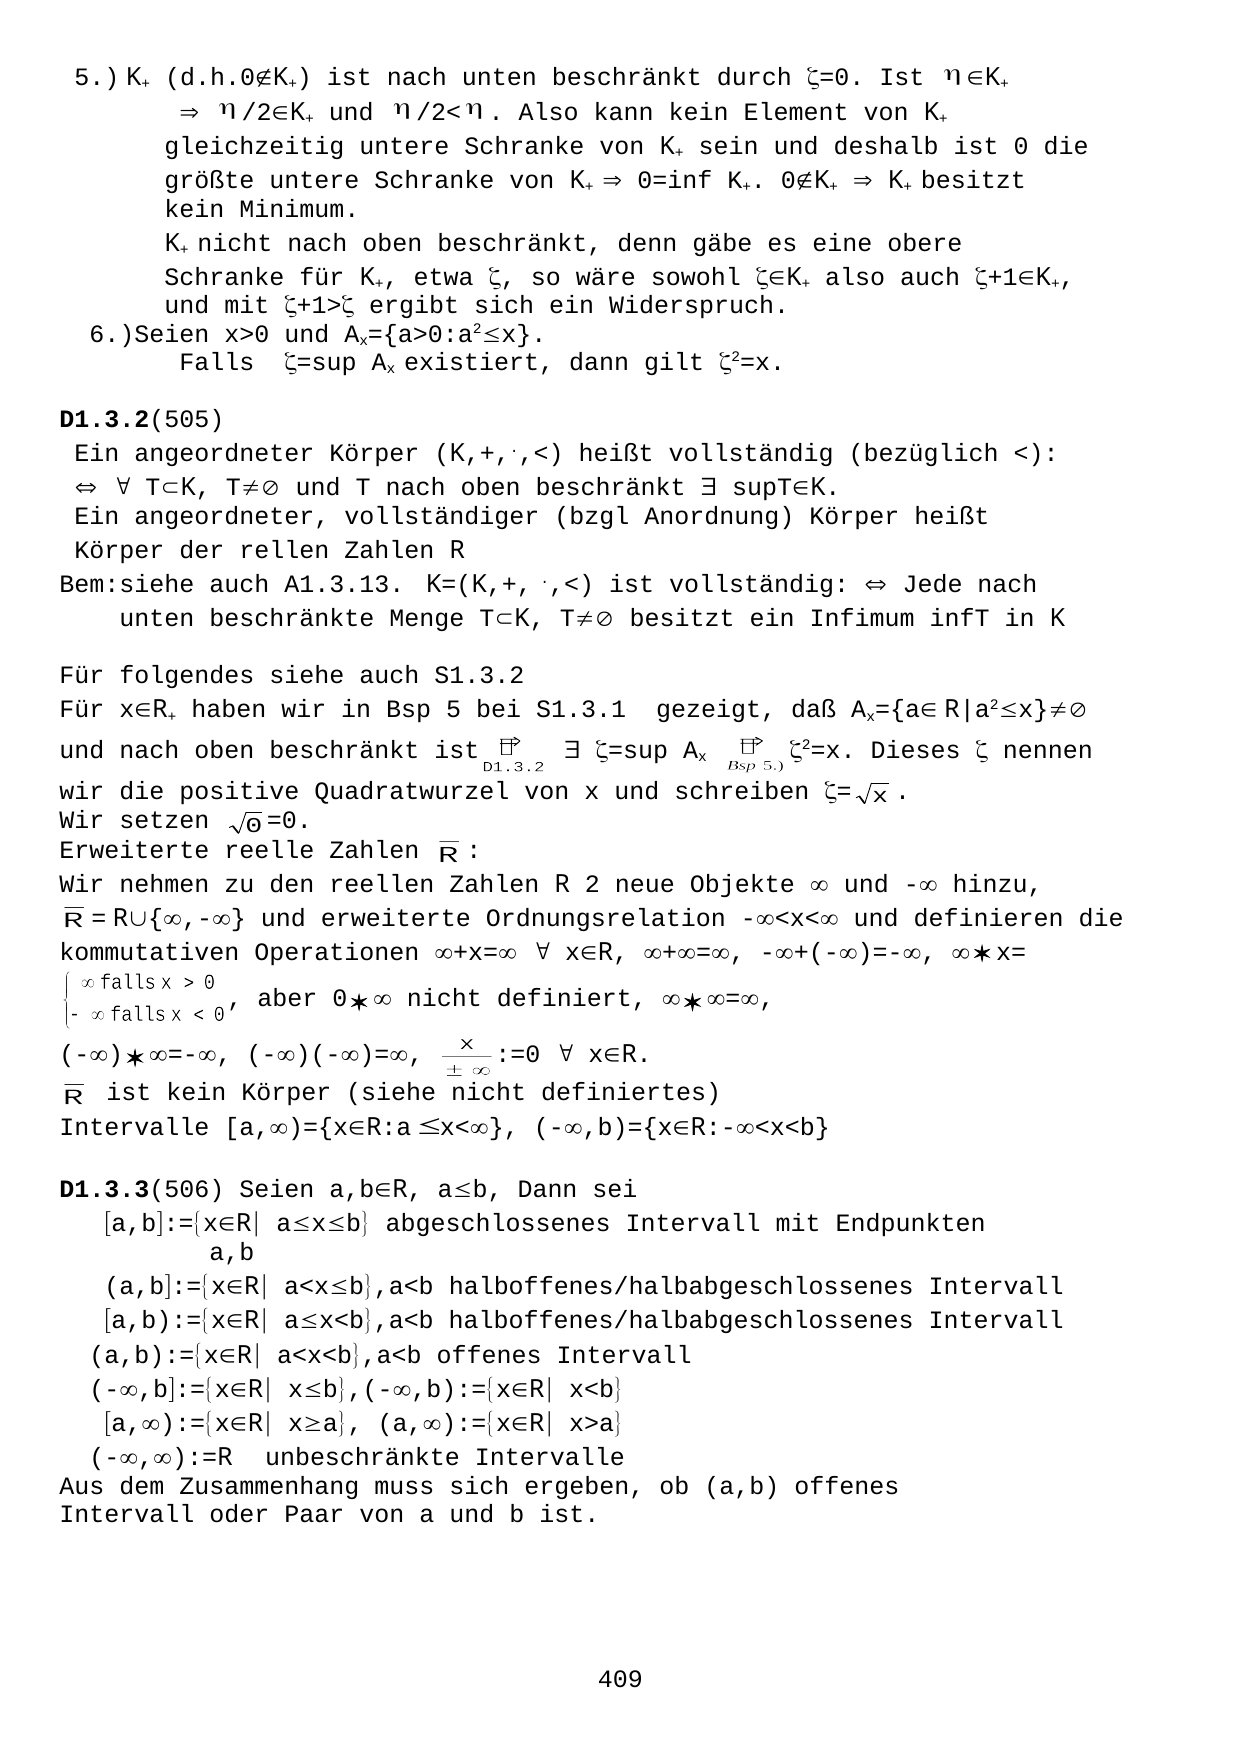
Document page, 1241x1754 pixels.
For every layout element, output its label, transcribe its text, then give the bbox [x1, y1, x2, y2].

text unten beschränkte Menge TK, T besitzt ein Infimum infT in K [59, 600, 1181, 634]
text Ein angeordneter, vollständiger (bzgl Anordnung) Körper heißt [59, 503, 1181, 532]
text Für xR+ haben wir in Bsp 5 bei S1.3.1 gezeigt, daß Ax={a R|a2x} [59, 691, 1181, 725]
text (-,b:=xR xb,(-,b):=xR x<b [59, 1371, 1181, 1405]
text Intervalle [a,)={xR:ax<}, (-,b)={xR:-<x<b} [59, 1108, 1181, 1142]
text gleichzeitig untere Schranke von K+ sein und deshalb ist 0 die [59, 128, 1181, 162]
text a,):=xR xa, (a,):=xR x>a [59, 1405, 1181, 1439]
text K+ nicht nach oben beschränkt, denn gäbe es eine obere [59, 224, 1181, 259]
text größte untere Schranke von K+  0=inf K+. 0K+  K+ besitzt [59, 162, 1181, 196]
text a,b):=xR ax<b,a<b halboffenes/halbabgeschlossenes Intervall [59, 1302, 1181, 1336]
text   TK, T und T nach oben beschränkt  supTK. [59, 469, 1181, 503]
text ist kein Körper (siehe nicht definiertes) [59, 1080, 1181, 1108]
text (a,b):=xR a<x<b,a<b offenes Intervall [59, 1336, 1181, 1371]
text Ein angeordneter Körper (K,+,.,<) heißt vollständig (bezüglich <): [59, 435, 1181, 469]
text Für folgendes siehe auch S1.3.2 [59, 663, 1181, 691]
text  /2K+ und /2<. Also kann kein Element von K+ [59, 93, 1181, 128]
text Falls =sup Ax existiert, dann gilt 2=x. [59, 350, 1181, 378]
text kein Minimum. [59, 196, 1181, 224]
text (-)=-, (-)(-)=, :=0  xR. [59, 1032, 1181, 1080]
text Erweiterte reelle Zahlen : [59, 837, 1181, 866]
text a,b [59, 1239, 1181, 1268]
text Wir setzen =0. [59, 807, 1181, 837]
text 6.)Seien x>0 und Ax={a>0:a2x}. [59, 321, 1181, 350]
text (a,b:=xR a<xb,a<b halboffenes/halbabgeschlossenes Intervall [59, 1268, 1181, 1302]
text Schranke für K+, etwa , so wäre sowohl K+ also auch +1K+, [59, 259, 1181, 293]
text wir die positive Quadratwurzel von x und schreiben =. [59, 778, 1181, 807]
text = R{,-} und erweiterte Ordnungsrelation -<x< und definieren die kommutativen Operationen +x=  xR, +=, -+(-)=-, x=, aber 0 nicht definiert, =, [59, 900, 1181, 1032]
text a,b:=xR axb abgeschlossenes Intervall mit Endpunkten [59, 1205, 1181, 1239]
text Körper der rellen Zahlen R [59, 532, 1181, 566]
text Aus dem Zusammenhang muss sich ergeben, ob (a,b) offenes [59, 1473, 1181, 1502]
text 5.) K+ (d.h.0K+) ist nach unten beschränkt durch =0. Ist K+ [59, 59, 1181, 93]
text D1.3.2(505) [59, 406, 1181, 435]
text Wir nehmen zu den reellen Zahlen R 2 neue Objekte  und - hinzu, [59, 866, 1181, 900]
text und mit +1> ergibt sich ein Widerspruch. [59, 293, 1181, 321]
text (-,):=R unbeschränkte Intervalle [59, 1439, 1181, 1473]
subtitle D1.3.3(506) Seien a,bR, ab, Dann sei [59, 1171, 1181, 1205]
text Bem:siehe auch A1.3.13. K=(K,+, .,<) ist vollständig:  Jede nach [59, 566, 1181, 600]
text und nach oben beschränkt ist  =sup Ax 2=x. Dieses  nennen [59, 725, 1181, 778]
text Intervall oder Paar von a und b ist. [59, 1502, 1181, 1530]
